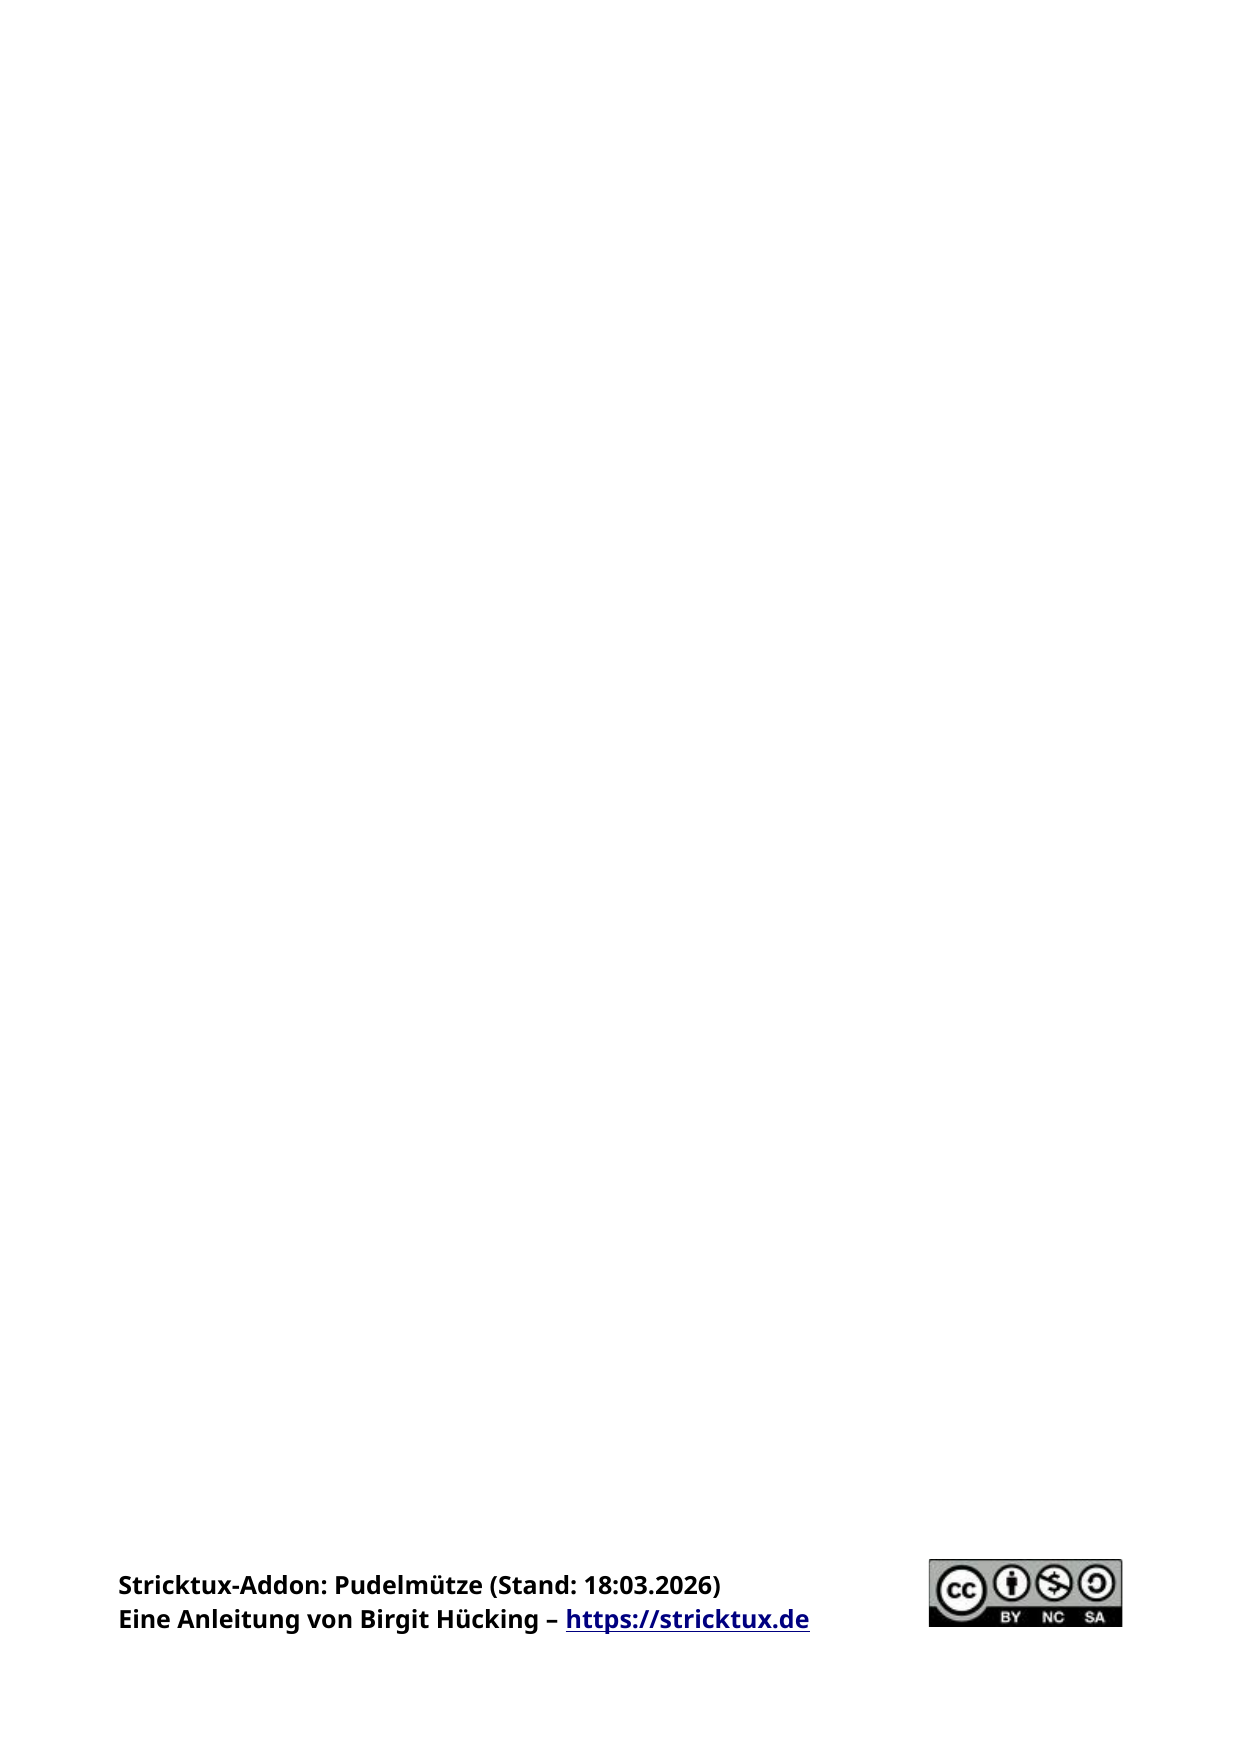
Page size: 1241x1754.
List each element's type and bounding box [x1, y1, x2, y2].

picture [928, 1559, 1123, 1627]
